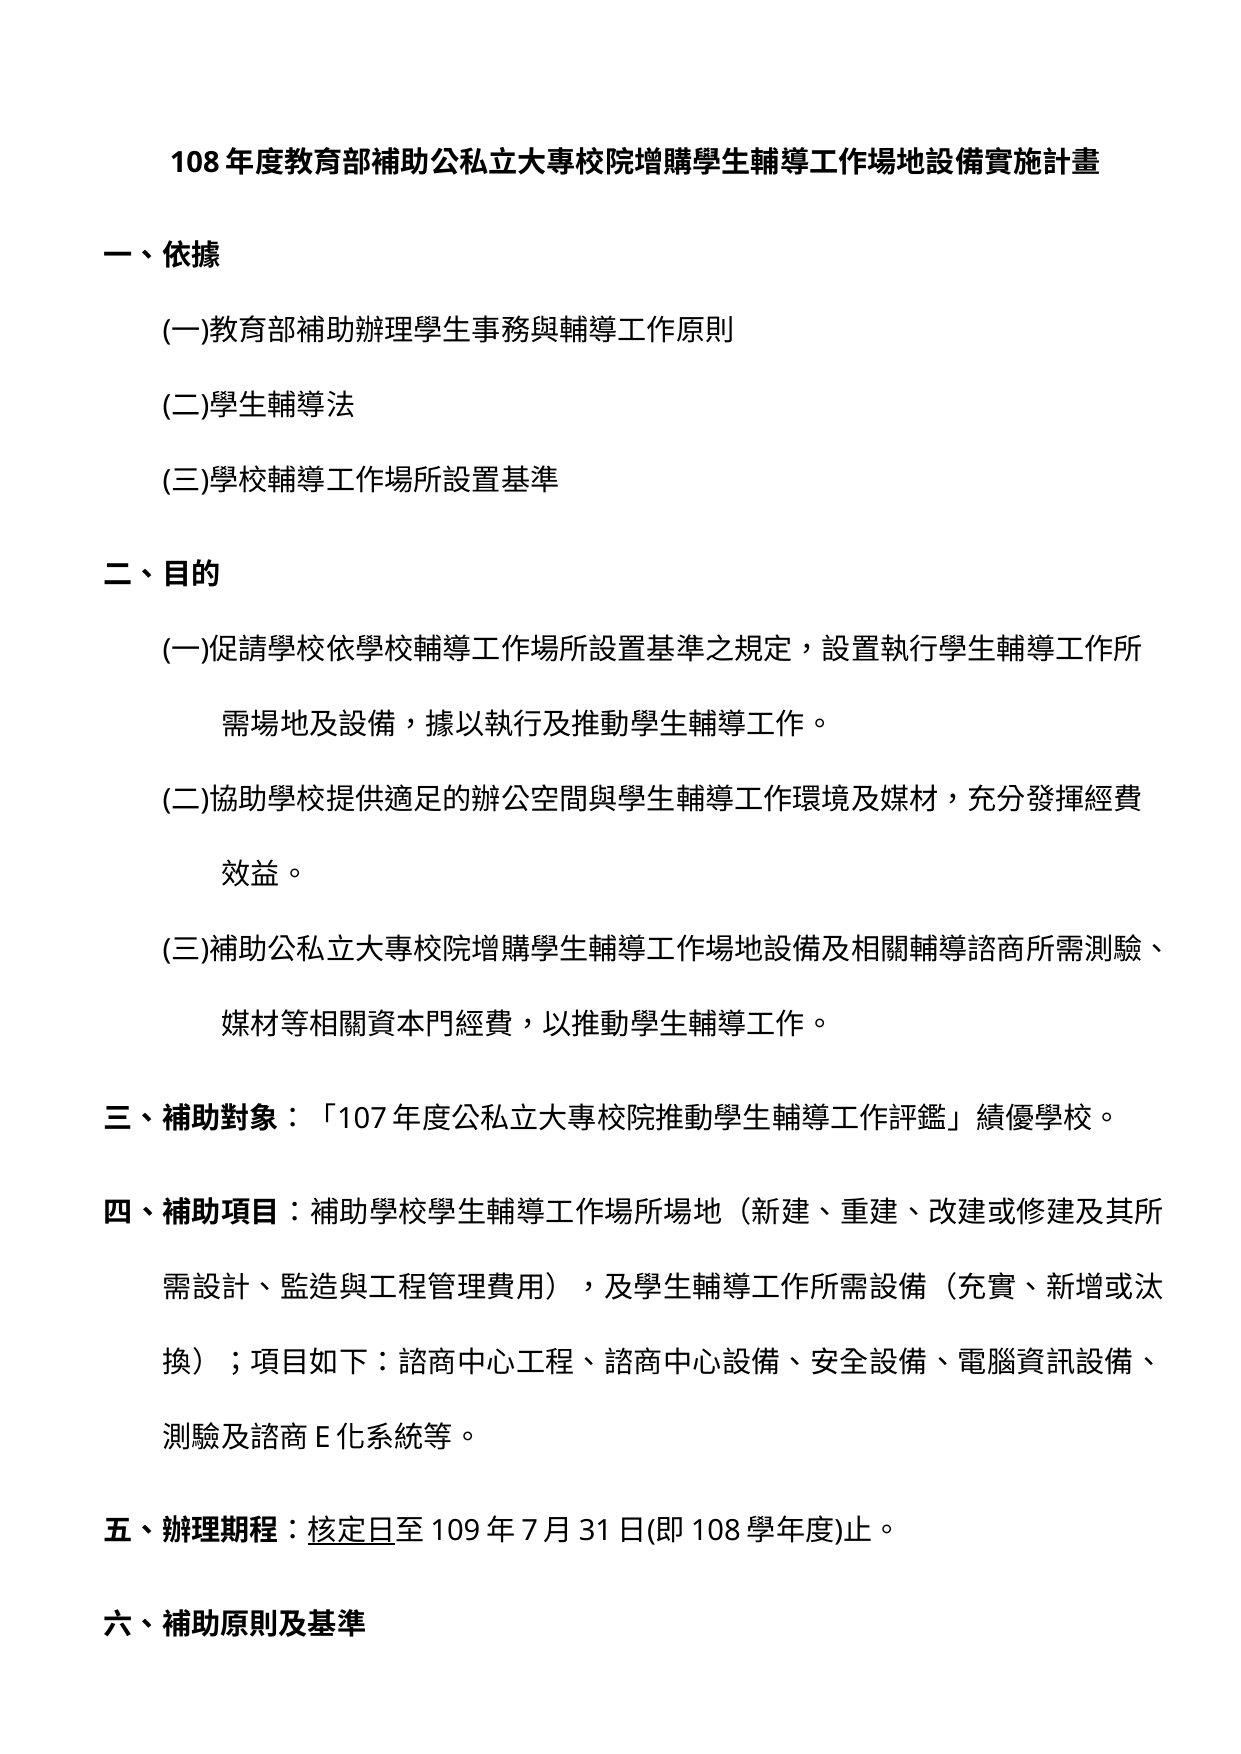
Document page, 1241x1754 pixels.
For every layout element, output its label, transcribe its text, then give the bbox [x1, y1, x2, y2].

text 三、補助對象：「107年度公私立大專校院推動學生輔導工作評鑑」績優學校。 [103, 1072, 1167, 1147]
text (一)促請學校依學校輔導工作場所設置基準之規定，設置執行學生輔導工作所需場地及設備，據以執行及推動學生輔導工作。 [162, 603, 1167, 753]
text (二)協助學校提供適足的辦公空間與學生輔導工作環境及媒材，充分發揮經費效益。 [162, 753, 1167, 903]
text (一)教育部補助辦理學生事務與輔導工作原則 [162, 284, 1167, 359]
text (三)補助公私立大專校院增購學生輔導工作場地設備及相關輔導諮商所需測驗、媒材等相關資本門經費，以推動學生輔導工作。 [162, 903, 1167, 1053]
text 108年度教育部補助公私立大專校院增購學生輔導工作場地設備實施計畫 [103, 116, 1167, 191]
text 五、辦理期程：核定日至109年7月31日(即108學年度)止。 [103, 1484, 1167, 1559]
text 二、目的 [103, 528, 1167, 603]
text (三)學校輔導工作場所設置基準 [162, 434, 1167, 509]
text (二)學生輔導法 [162, 359, 1167, 434]
text 一、依據 [103, 209, 1167, 284]
text 四、補助項目：補助學校學生輔導工作場所場地（新建、重建、改建或修建及其所需設計、監造與工程管理費用），及學生輔導工作所需設備（充實、新增或汰換）；項目如下：諮商中心工程、諮商中心設備、安全設備、電腦資訊設備、測驗及諮商E化系統等。 [103, 1166, 1167, 1466]
text 六、補助原則及基準 [103, 1578, 1167, 1653]
